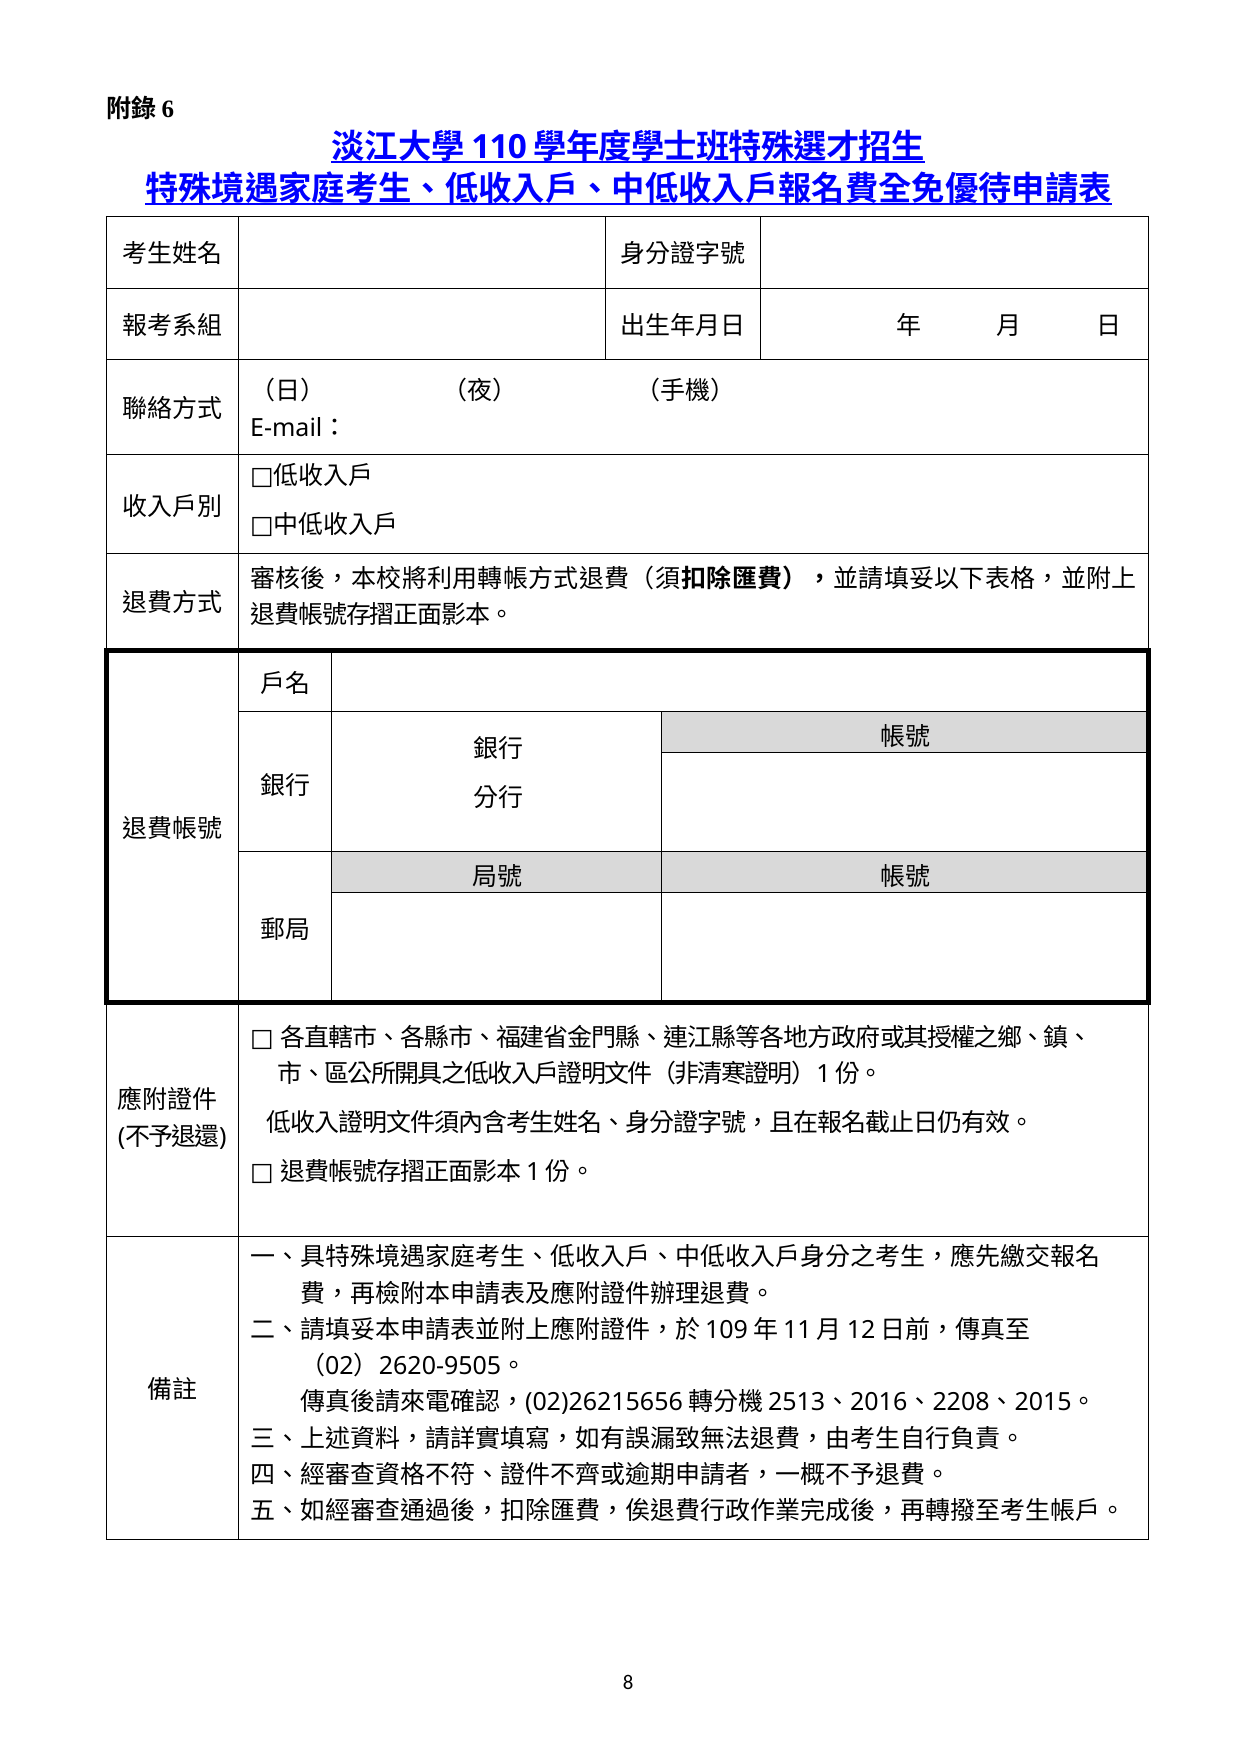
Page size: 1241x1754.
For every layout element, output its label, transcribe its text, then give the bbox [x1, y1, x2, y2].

table_cell 帳號 [662, 712, 1146, 752]
table_cell 退費帳號 [109, 653, 238, 1000]
table_cell 退費方式 [107, 554, 238, 648]
table_cell 出生年月日 [606, 289, 760, 359]
table_cell 銀行 分行 [332, 712, 661, 851]
table_header [761, 217, 1148, 287]
table_cell 一、具特殊境遇家庭考生、低收入戶、中低收入戶身分之考生，應先繳交報名費，再檢附本申請表及應附證件辦理退費。 二、請填妥本申請表並附上應附證件，於109年11月12日前，傳真至（02）2620-9505。 傳真後請來電確認，(02)26215656轉分機2513、2016、2208、2015。 三、上述資料，請詳實填寫，如有誤漏致無法退費，由考生自行負責。 四、經審查資格不符、證件不齊或逾期申請者，一概不予退費。 五、如經審查通過後，扣除匯費，俟退費行政作業完成後，再轉撥至考生帳戶。 [239, 1237, 1148, 1539]
table_header [239, 217, 605, 287]
table_cell 郵局 [239, 852, 331, 1000]
table_cell 應附證件 (不予退還) [107, 1005, 238, 1236]
text 附錄6 [106, 89, 1150, 125]
text 淡江大學110學年度學士班特殊選才招生 [106, 125, 1150, 167]
table_cell 戶名 [239, 653, 331, 711]
table_header 考生姓名 [107, 217, 238, 287]
table_cell 帳號 [662, 852, 1146, 892]
table_cell 報考系組 [107, 289, 238, 359]
table_cell 年 月 日 [761, 289, 1148, 359]
table_cell 銀行 [239, 712, 331, 851]
table_header 身分證字號 [606, 217, 760, 287]
table_cell [332, 653, 1146, 711]
table_cell 收入戶別 [107, 455, 238, 553]
table_cell [239, 289, 605, 359]
table_cell 審核後，本校將利用轉帳方式退費（須扣除匯費），並請填妥以下表格，並附上退費帳號存摺正面影本。 [239, 554, 1148, 648]
table_cell □低收入戶 □中低收入戶 [239, 455, 1148, 553]
table_cell （日） （夜） （手機） E-mail： [239, 360, 1148, 454]
table_cell 聯絡方式 [107, 360, 238, 454]
table_cell [662, 753, 1146, 851]
table_cell □ 各直轄市、各縣市、福建省金門縣、連江縣等各地方政府或其授權之鄉、鎮、市、區公所開具之低收入戶證明文件（非清寒證明）1份。 低收入證明文件須內含考生姓名、身分證字號，且在報名截止日仍有效。 □ 退費帳號存摺正面影本1份。 [239, 1005, 1148, 1236]
text 特殊境遇家庭考生、低收入戶、中低收入戶報名費全免優待申請表 [106, 167, 1150, 208]
table_cell 局號 [332, 852, 661, 892]
table_cell [662, 893, 1146, 1000]
table_cell 備註 [107, 1237, 238, 1539]
table_cell [332, 893, 661, 1000]
